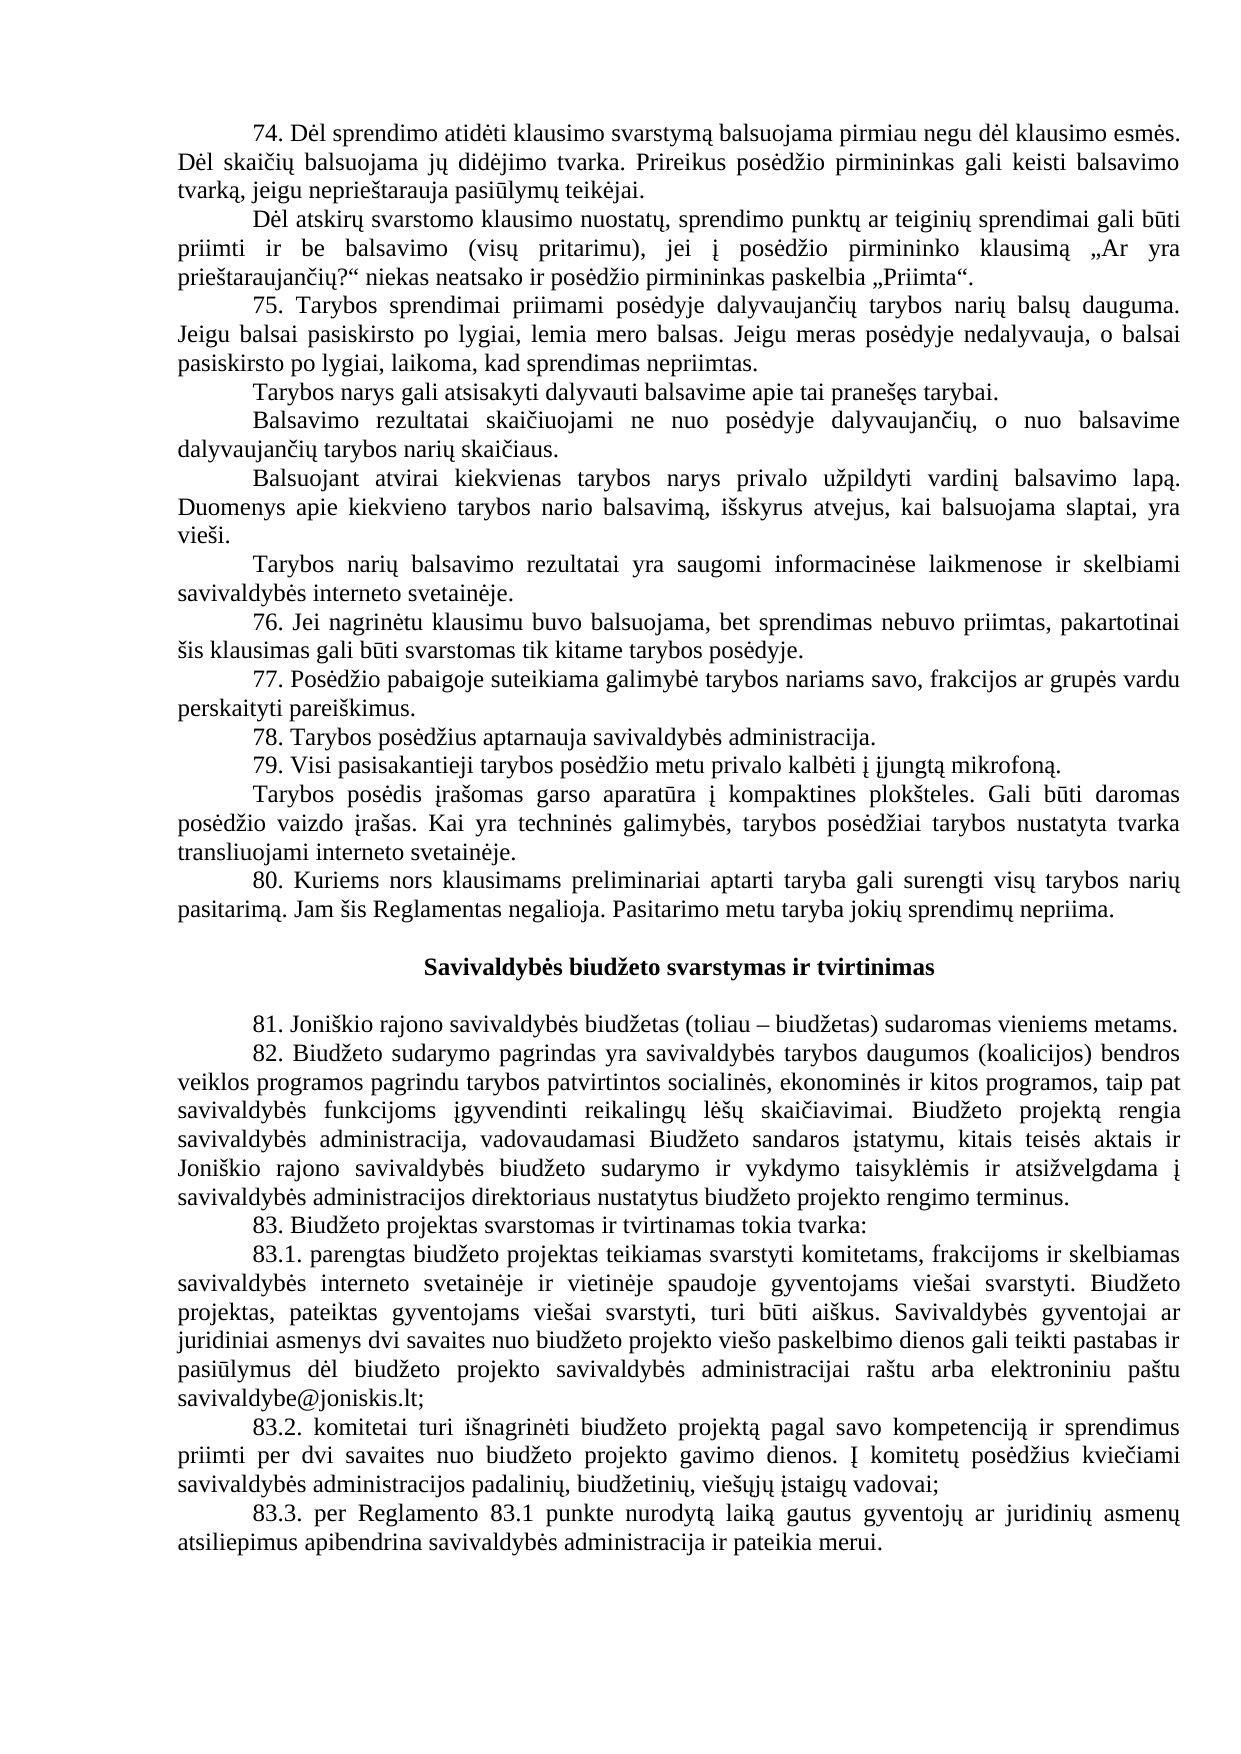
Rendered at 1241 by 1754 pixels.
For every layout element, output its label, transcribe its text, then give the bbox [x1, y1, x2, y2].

text Balsavimo rezultatai skaičiuojami ne nuo posėdyje dalyvaujančių, o nuo balsavime dalyvaujančių tarybos narių skaičiaus. [177, 406, 1181, 463]
text 83.1. parengtas biudžeto projektas teikiamas svarstyti komitetams, frakcijoms ir skelbiamas savivaldybės interneto svetainėje ir vietinėje spaudoje gyventojams viešai svarstyti. Biudžeto projektas, pateiktas gyventojams viešai svarstyti, turi būti aiškus. Savivaldybės gyventojai ar juridiniai asmenys dvi savaites nuo biudžeto projekto viešo paskelbimo dienos gali teikti pastabas ir pasiūlymus dėl biudžeto projekto savivaldybės administracijai raštu arba elektroniniu paštu savivaldybe@joniskis.lt; [177, 1239, 1181, 1412]
text 78. Tarybos posėdžius aptarnauja savivaldybės administracija. [177, 722, 1181, 751]
text 79. Visi pasisakantieji tarybos posėdžio metu privalo kalbėti į įjungtą mikrofoną. [177, 751, 1181, 779]
text 76. Jei nagrinėtu klausimu buvo balsuojama, bet sprendimas nebuvo priimtas, pakartotinai šis klausimas gali būti svarstomas tik kitame tarybos posėdyje. [177, 607, 1181, 664]
text Savivaldybės biudžeto svarstymas ir tvirtinimas [177, 952, 1181, 981]
text 77. Posėdžio pabaigoje suteikiama galimybė tarybos nariams savo, frakcijos ar grupės vardu perskaityti pareiškimus. [177, 664, 1181, 722]
text 83. Biudžeto projektas svarstomas ir tvirtinamas tokia tvarka: [177, 1211, 1181, 1239]
text 74. Dėl sprendimo atidėti klausimo svarstymą balsuojama pirmiau negu dėl klausimo esmės. Dėl skaičių balsuojama jų didėjimo tvarka. Prireikus posėdžio pirmininkas gali keisti balsavimo tvarką, jeigu neprieštarauja pasiūlymų teikėjai. [177, 118, 1181, 204]
text Tarybos posėdis įrašomas garso aparatūra į kompaktines plokšteles. Gali būti daromas posėdžio vaizdo įrašas. Kai yra techninės galimybės, tarybos posėdžiai tarybos nustatyta tvarka transliuojami interneto svetainėje. [177, 779, 1181, 866]
text 80. Kuriems nors klausimams preliminariai aptarti taryba gali surengti visų tarybos narių pasitarimą. Jam šis Reglamentas negalioja. Pasitarimo metu taryba jokių sprendimų nepriima. [177, 866, 1181, 923]
text 83.2. komitetai turi išnagrinėti biudžeto projektą pagal savo kompetenciją ir sprendimus priimti per dvi savaites nuo biudžeto projekto gavimo dienos. Į komitetų posėdžius kviečiami savivaldybės administracijos padalinių, biudžetinių, viešųjų įstaigų vadovai; [177, 1412, 1181, 1498]
text 81. Joniškio rajono savivaldybės biudžetas (toliau – biudžetas) sudaromas vieniems metams. [177, 1009, 1181, 1038]
text Balsuojant atvirai kiekvienas tarybos narys privalo užpildyti vardinį balsavimo lapą. Duomenys apie kiekvieno tarybos nario balsavimą, išskyrus atvejus, kai balsuojama slaptai, yra vieši. [177, 463, 1181, 549]
text Dėl atskirų svarstomo klausimo nuostatų, sprendimo punktų ar teiginių sprendimai gali būti priimti ir be balsavimo (visų pritarimu), jei į posėdžio pirmininko klausimą „Ar yra prieštaraujančių?“ niekas neatsako ir posėdžio pirmininkas paskelbia „Priimta“. [177, 204, 1181, 291]
text 75. Tarybos sprendimai priimami posėdyje dalyvaujančių tarybos narių balsų dauguma. Jeigu balsai pasiskirsto po lygiai, lemia mero balsas. Jeigu meras posėdyje nedalyvauja, o balsai pasiskirsto po lygiai, laikoma, kad sprendimas nepriimtas. [177, 291, 1181, 377]
text Tarybos narys gali atsisakyti dalyvauti balsavime apie tai pranešęs tarybai. [177, 377, 1181, 406]
text 83.3. per Reglamento 83.1 punkte nurodytą laiką gautus gyventojų ar juridinių asmenų atsiliepimus apibendrina savivaldybės administracija ir pateikia merui. [177, 1498, 1181, 1556]
text Tarybos narių balsavimo rezultatai yra saugomi informacinėse laikmenose ir skelbiami savivaldybės interneto svetainėje. [177, 549, 1181, 607]
text 82. Biudžeto sudarymo pagrindas yra savivaldybės tarybos daugumos (koalicijos) bendros veiklos programos pagrindu tarybos patvirtintos socialinės, ekonominės ir kitos programos, taip pat savivaldybės funkcijoms įgyvendinti reikalingų lėšų skaičiavimai. Biudžeto projektą rengia savivaldybės administracija, vadovaudamasi Biudžeto sandaros įstatymu, kitais teisės aktais ir Joniškio rajono savivaldybės biudžeto sudarymo ir vykdymo taisyklėmis ir atsižvelgdama į savivaldybės administracijos direktoriaus nustatytus biudžeto projekto rengimo terminus. [177, 1038, 1181, 1211]
